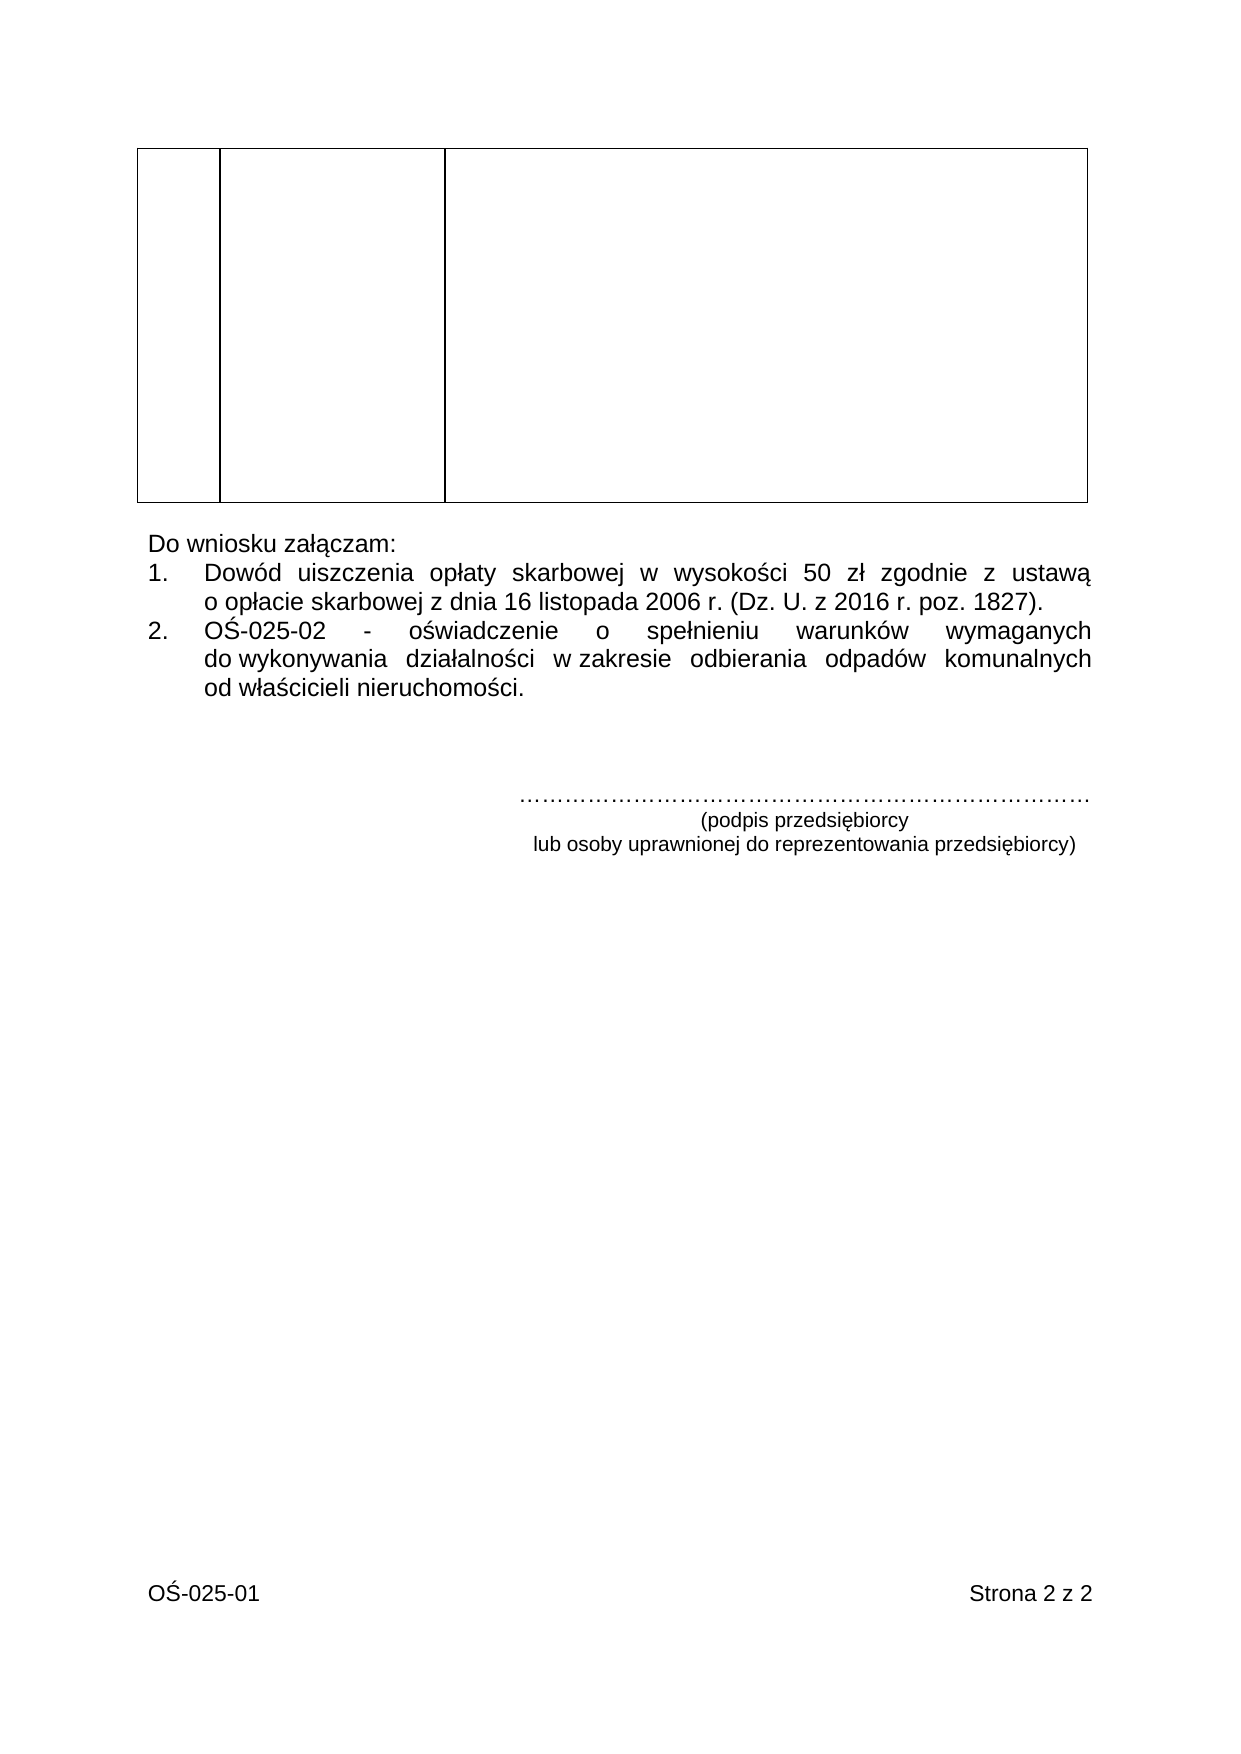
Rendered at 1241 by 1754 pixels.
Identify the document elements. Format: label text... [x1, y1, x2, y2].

text Do wniosku załączam: [148, 529, 1093, 558]
table_cell [138, 149, 219, 502]
table_cell [221, 149, 444, 502]
text (podpis przedsiębiorcy [516, 807, 1093, 831]
text ………………………………………………………………… [516, 781, 1093, 807]
list OŚ-025-02 - oświadczenie o spełnieniu warunków wymaganych do wykonywania działalności w zakresie odbierania odpadów komunalnych od właścicieli nieruchomości. [148, 616, 1093, 702]
table_cell [446, 149, 1087, 502]
list Dowód uiszczenia opłaty skarbowej w wysokości 50 zł zgodnie z ustawą o opłacie skarbowej z dnia 16 listopada 2006 r. (Dz. U. z 2016 r. poz. 1827). [148, 558, 1093, 616]
text lub osoby uprawnionej do reprezentowania przedsiębiorcy) [516, 831, 1093, 855]
